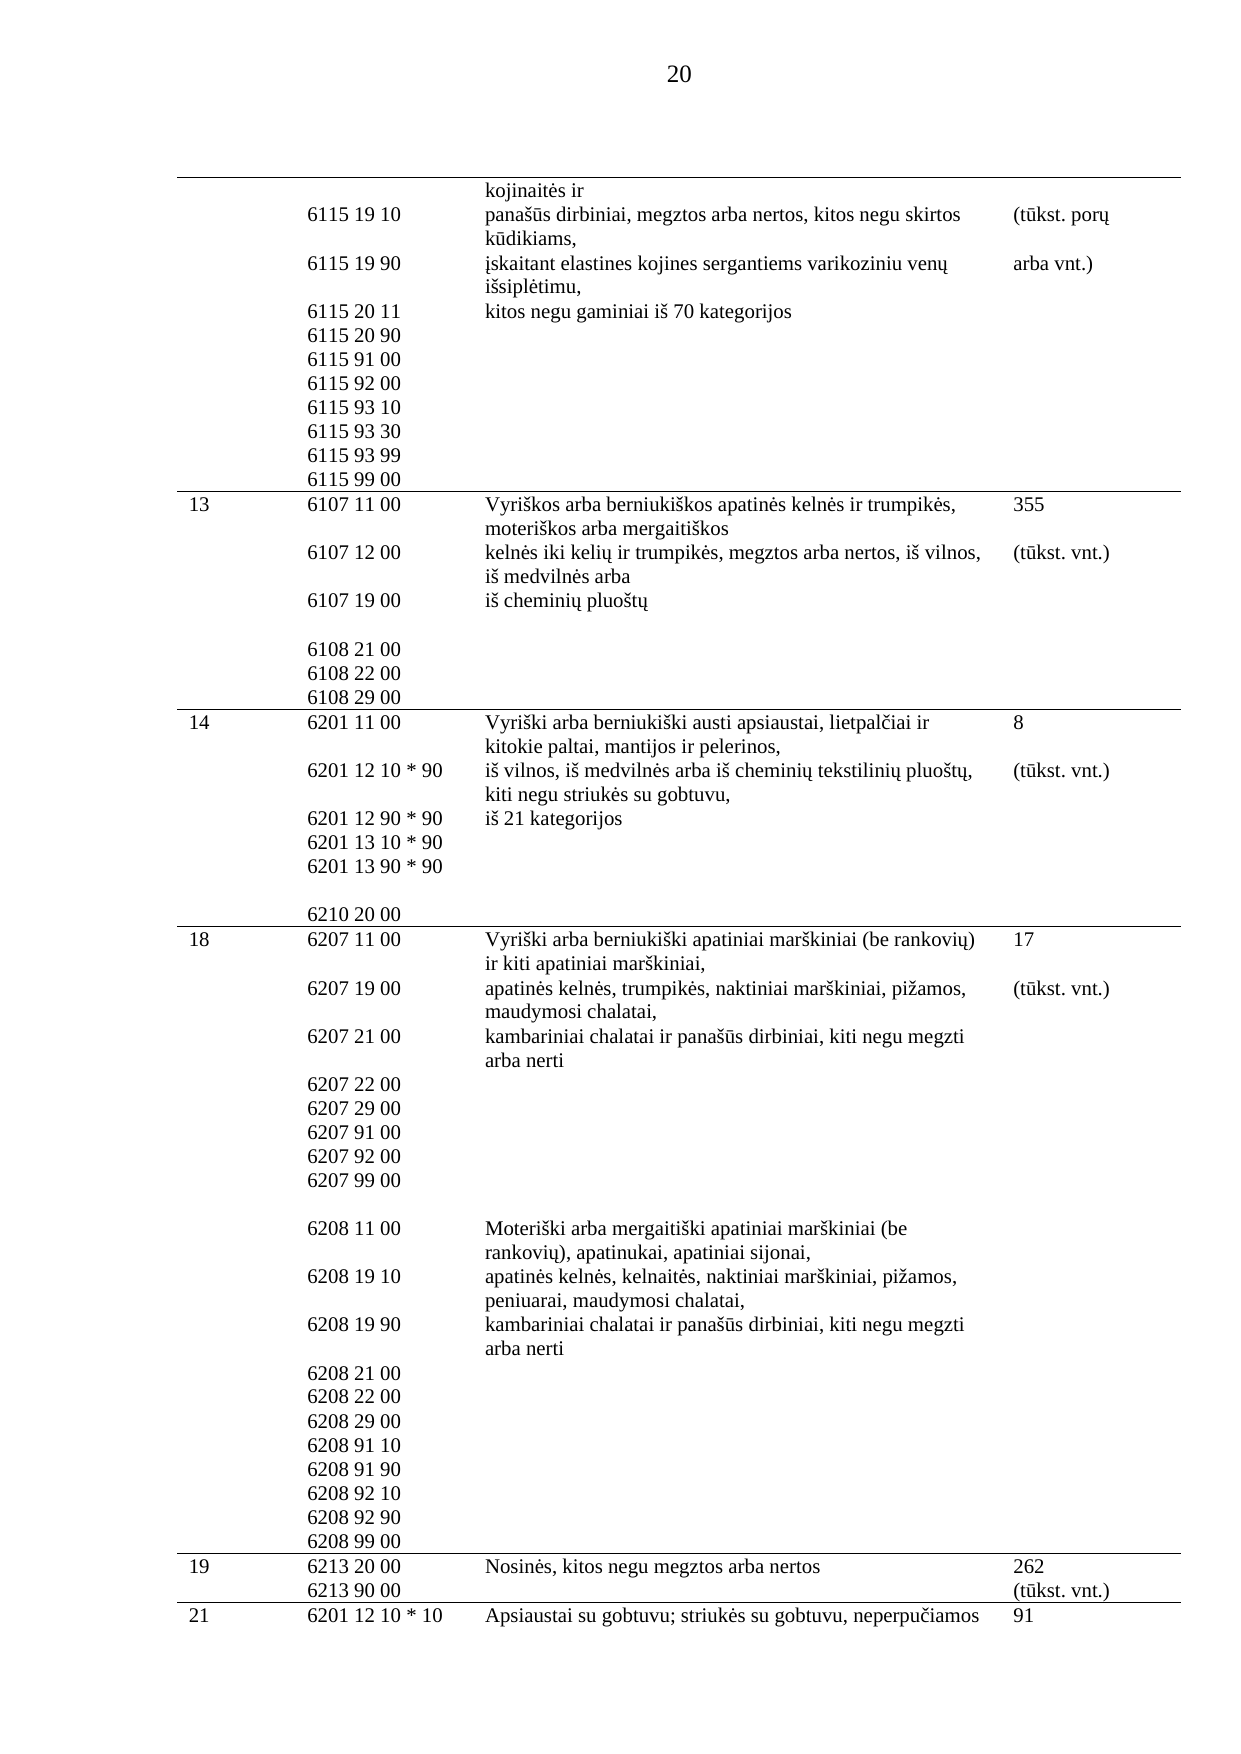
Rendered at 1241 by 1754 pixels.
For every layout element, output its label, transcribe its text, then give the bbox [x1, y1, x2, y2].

table_cell 6208 91 10 [296, 1433, 473, 1457]
table_cell [1002, 1096, 1181, 1120]
table_cell kojinaitės ir [474, 178, 1002, 202]
table_cell [474, 1505, 1002, 1529]
table_cell 18 [177, 927, 296, 975]
table_cell arba vnt.) [1002, 250, 1181, 298]
table_cell (tūkst. vnt.) [1002, 540, 1181, 588]
table_cell [177, 806, 296, 830]
table_cell Nosinės, kitos negu megztos arba nertos [474, 1554, 1002, 1578]
table_cell [1002, 419, 1181, 443]
table_cell 6115 20 11 [296, 299, 473, 323]
table_cell [474, 323, 1002, 347]
table_cell [474, 1096, 1002, 1120]
table_cell 6210 20 00 [296, 902, 473, 926]
table_cell apatinės kelnės, kelnaitės, naktiniai marškiniai, pižamos, peniuarai, maudymosi chalatai, [474, 1264, 1002, 1312]
table_cell [177, 661, 296, 684]
table_cell [177, 1120, 296, 1144]
table_cell [1002, 685, 1181, 709]
table_cell [177, 1578, 296, 1602]
table_cell [296, 178, 473, 202]
table_cell 6107 11 00 [296, 492, 473, 540]
table_cell 6201 12 10 * 90 [296, 758, 473, 806]
table_cell [474, 1529, 1002, 1553]
table_cell 6208 29 00 [296, 1409, 473, 1433]
table_cell 6115 93 10 [296, 395, 473, 419]
table_cell 6201 12 10 * 10 [296, 1603, 473, 1627]
table_cell [1002, 1168, 1181, 1192]
table_cell 6201 13 10 * 90 [296, 830, 473, 854]
table_cell 6208 91 90 [296, 1457, 473, 1481]
table_cell [177, 1192, 296, 1216]
table_cell Vyriški arba berniukiški apatiniai marškiniai (be rankovių) ir kiti apatiniai marškiniai, [474, 927, 1002, 975]
table_cell 6208 21 00 [296, 1360, 473, 1384]
table_cell [1002, 1192, 1181, 1216]
table_cell [1002, 1144, 1181, 1168]
table_cell 21 [177, 1603, 296, 1627]
table_cell [177, 758, 296, 806]
table_cell [177, 1168, 296, 1192]
table_cell 6115 92 00 [296, 371, 473, 395]
table_cell [474, 1578, 1002, 1602]
table_cell 13 [177, 492, 296, 540]
table_cell [177, 1385, 296, 1408]
table_cell 6201 13 90 * 90 [296, 854, 473, 878]
table_cell [1002, 1433, 1181, 1457]
table_cell 6115 19 10 [296, 202, 473, 250]
table_cell 6208 22 00 [296, 1385, 473, 1408]
table_cell 6115 93 30 [296, 419, 473, 443]
table_cell [1002, 1481, 1181, 1505]
table_cell [1002, 588, 1181, 612]
table_cell [177, 588, 296, 612]
table_cell (tūkst. vnt.) [1002, 1578, 1181, 1602]
table_cell 6115 19 90 [296, 250, 473, 298]
table_cell 6201 11 00 [296, 710, 473, 758]
table_cell [1002, 1024, 1181, 1072]
table_cell [474, 1192, 1002, 1216]
table_cell [474, 878, 1002, 902]
table_cell [474, 636, 1002, 661]
table_cell [296, 613, 473, 636]
table_cell [1002, 636, 1181, 661]
table_cell [1002, 1312, 1181, 1360]
table_cell (tūkst. porų [1002, 202, 1181, 250]
table_cell [474, 1168, 1002, 1192]
table_cell [177, 419, 296, 443]
table_cell [177, 1409, 296, 1433]
table_cell 355 [1002, 492, 1181, 540]
table_cell 6208 99 00 [296, 1529, 473, 1553]
table_cell kitos negu gaminiai iš 70 kategorijos [474, 299, 1002, 323]
table_cell 6207 11 00 [296, 927, 473, 975]
table_cell [177, 854, 296, 878]
table_cell [1002, 371, 1181, 395]
table_cell [474, 371, 1002, 395]
table_cell 6115 93 99 [296, 443, 473, 467]
table_cell [177, 1216, 296, 1264]
table_cell [1002, 661, 1181, 684]
table_cell [177, 902, 296, 926]
table_cell [177, 613, 296, 636]
table_cell (tūkst. vnt.) [1002, 758, 1181, 806]
table_cell 6208 92 10 [296, 1481, 473, 1505]
table_cell iš 21 kategorijos [474, 806, 1002, 830]
table_cell [474, 1144, 1002, 1168]
table_cell [1002, 613, 1181, 636]
table_cell [177, 178, 296, 202]
table_cell [177, 1072, 296, 1096]
table_cell 6208 19 90 [296, 1312, 473, 1360]
table_cell [1002, 1072, 1181, 1096]
table_cell 6115 20 90 [296, 323, 473, 347]
table_cell [474, 419, 1002, 443]
table_cell 19 [177, 1554, 296, 1578]
table_cell [296, 878, 473, 902]
table_cell [177, 202, 296, 250]
table_cell [1002, 1409, 1181, 1433]
table_cell [1002, 854, 1181, 878]
table_cell [177, 347, 296, 371]
table_cell [177, 1433, 296, 1457]
table_cell [177, 323, 296, 347]
table_cell 6208 11 00 [296, 1216, 473, 1264]
table_cell panašūs dirbiniai, megztos arba nertos, kitos negu skirtos kūdikiams, [474, 202, 1002, 250]
table_cell [177, 636, 296, 661]
table_cell [1002, 299, 1181, 323]
table_cell 6107 19 00 [296, 588, 473, 612]
table_cell apatinės kelnės, trumpikės, naktiniai marškiniai, pižamos, maudymosi chalatai, [474, 975, 1002, 1023]
table_cell [1002, 1385, 1181, 1408]
table_cell [1002, 443, 1181, 467]
table_cell [1002, 878, 1181, 902]
table_cell įskaitant elastines kojines sergantiems varikoziniu venų išsiplėtimu, [474, 250, 1002, 298]
table_cell [474, 467, 1002, 491]
table_cell 6207 21 00 [296, 1024, 473, 1072]
table_cell (tūkst. vnt.) [1002, 975, 1181, 1023]
table_cell 6207 99 00 [296, 1168, 473, 1192]
table_cell kambariniai chalatai ir panašūs dirbiniai, kiti negu megzti arba nerti [474, 1024, 1002, 1072]
table_cell 6207 92 00 [296, 1144, 473, 1168]
table_cell [1002, 830, 1181, 854]
table_cell [1002, 1457, 1181, 1481]
table_cell [177, 299, 296, 323]
table_cell [1002, 1120, 1181, 1144]
table_cell [474, 1433, 1002, 1457]
table_cell kelnės iki kelių ir trumpikės, megztos arba nertos, iš vilnos, iš medvilnės arba [474, 540, 1002, 588]
table_cell [474, 685, 1002, 709]
table_cell 6213 20 00 [296, 1554, 473, 1578]
table_cell iš vilnos, iš medvilnės arba iš cheminių tekstilinių pluoštų, kiti negu striukės su gobtuvu, [474, 758, 1002, 806]
table_cell [474, 1385, 1002, 1408]
table_cell [177, 1360, 296, 1384]
table_cell [1002, 1264, 1181, 1312]
table_cell [1002, 806, 1181, 830]
table_cell Moteriški arba mergaitiški apatiniai marškiniai (be rankovių), apatinukai, apatiniai sijonai, [474, 1216, 1002, 1264]
table_cell 6201 12 90 * 90 [296, 806, 473, 830]
table_cell Vyriški arba berniukiški austi apsiaustai, lietpalčiai ir kitokie paltai, mantijos ir pelerinos, [474, 710, 1002, 758]
table_cell [177, 975, 296, 1023]
table_cell kambariniai chalatai ir panašūs dirbiniai, kiti negu megzti arba nerti [474, 1312, 1002, 1360]
table_cell iš cheminių pluoštų [474, 588, 1002, 612]
table_cell [177, 250, 296, 298]
table_cell [1002, 178, 1181, 202]
table_cell [474, 661, 1002, 684]
table_cell 6207 29 00 [296, 1096, 473, 1120]
table_cell [1002, 1529, 1181, 1553]
table_cell [474, 830, 1002, 854]
table_cell [177, 467, 296, 491]
table_cell Apsiaustai su gobtuvu; striukės su gobtuvu, neperpučiamos [474, 1603, 1002, 1627]
table_cell [1002, 467, 1181, 491]
table_cell [474, 1409, 1002, 1433]
table_cell 6208 92 90 [296, 1505, 473, 1529]
table_cell [1002, 902, 1181, 926]
table_cell [1002, 395, 1181, 419]
table_cell 6115 99 00 [296, 467, 473, 491]
table_cell 8 [1002, 710, 1181, 758]
table_cell 6207 91 00 [296, 1120, 473, 1144]
table_cell [474, 854, 1002, 878]
table_cell [1002, 1216, 1181, 1264]
table_cell [177, 1312, 296, 1360]
table_cell [474, 347, 1002, 371]
table_cell [177, 371, 296, 395]
table_cell [474, 1120, 1002, 1144]
table_cell [1002, 323, 1181, 347]
table_cell [177, 1096, 296, 1120]
table_cell [296, 1192, 473, 1216]
table_cell [474, 613, 1002, 636]
table_cell 6208 19 10 [296, 1264, 473, 1312]
table_cell [474, 1457, 1002, 1481]
table_cell [1002, 1360, 1181, 1384]
table_cell [177, 1457, 296, 1481]
table_cell 6108 29 00 [296, 685, 473, 709]
table_cell 14 [177, 710, 296, 758]
table_cell 17 [1002, 927, 1181, 975]
table_cell [1002, 1505, 1181, 1529]
table_cell [177, 878, 296, 902]
table_cell [474, 1481, 1002, 1505]
table_cell [177, 540, 296, 588]
table_cell 6207 19 00 [296, 975, 473, 1023]
table_cell [177, 1529, 296, 1553]
table_cell 6213 90 00 [296, 1578, 473, 1602]
table_cell [177, 1024, 296, 1072]
table_cell [474, 395, 1002, 419]
table_cell 91 [1002, 1603, 1181, 1627]
table_cell [474, 443, 1002, 467]
table_cell [177, 443, 296, 467]
table_cell [474, 1360, 1002, 1384]
table_cell 6108 22 00 [296, 661, 473, 684]
table_cell [474, 902, 1002, 926]
table_cell 6207 22 00 [296, 1072, 473, 1096]
table_cell [177, 830, 296, 854]
table_cell 6108 21 00 [296, 636, 473, 661]
table_cell 6115 91 00 [296, 347, 473, 371]
table_cell Vyriškos arba berniukiškos apatinės kelnės ir trumpikės, moteriškos arba mergaitiškos [474, 492, 1002, 540]
table_cell [177, 1144, 296, 1168]
table_cell 262 [1002, 1554, 1181, 1578]
table_cell [177, 395, 296, 419]
table_cell [177, 685, 296, 709]
table_cell 6107 12 00 [296, 540, 473, 588]
table_cell [1002, 347, 1181, 371]
table_cell [177, 1505, 296, 1529]
table_cell [177, 1481, 296, 1505]
table_cell [474, 1072, 1002, 1096]
table_cell [177, 1264, 296, 1312]
